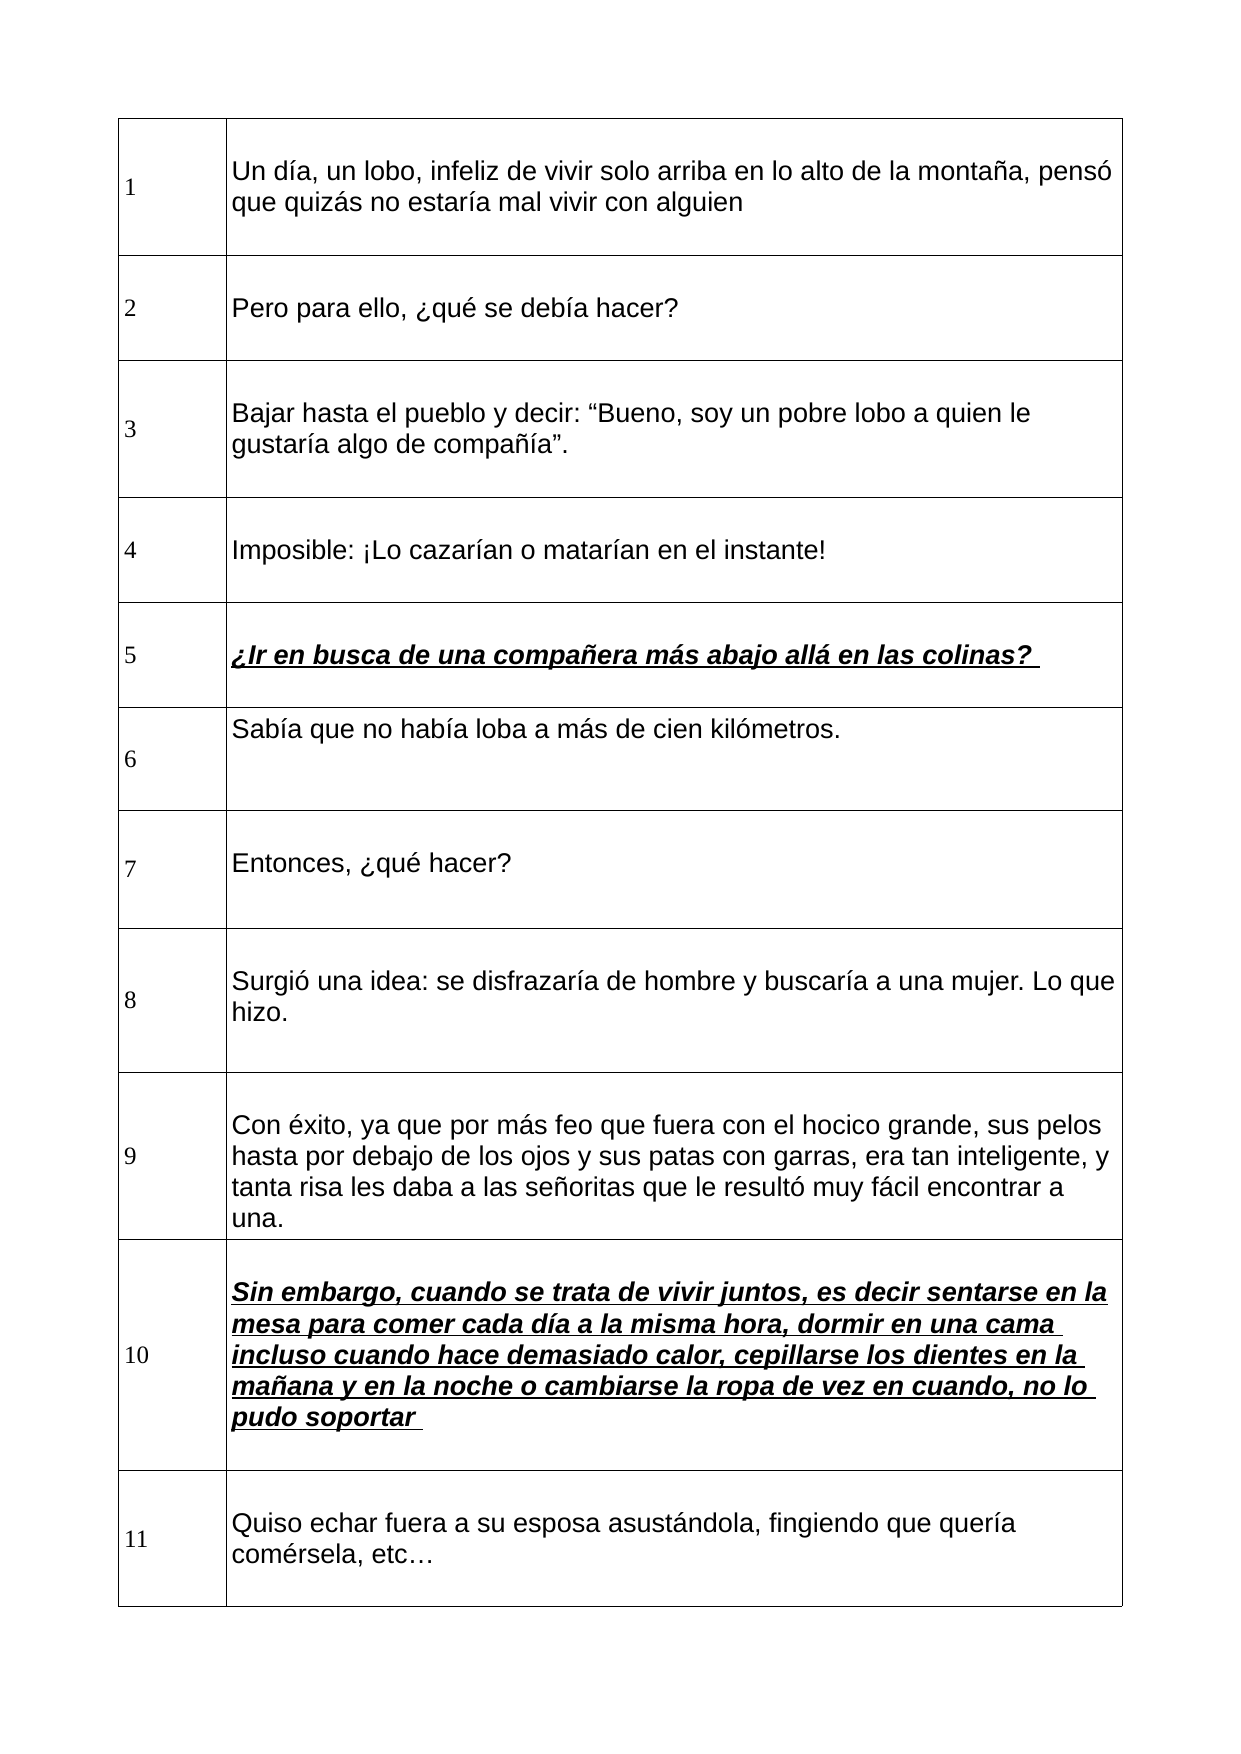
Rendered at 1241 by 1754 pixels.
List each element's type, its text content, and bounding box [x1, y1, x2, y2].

table_cell 2 [119, 256, 226, 360]
table_cell 6 [119, 708, 226, 810]
table_cell 7 [119, 811, 226, 928]
table_cell 5 [119, 603, 226, 707]
table_cell Sin embargo, cuando se trata de vivir juntos, es decir sentarse en la mesa para comer cada día a la misma hora, dormir en una cama incluso cuando hace demasiado calor, cepillarse los dientes en la mañana y en la noche o cambiarse la ropa de vez en cuando, no lo pudo soportar [227, 1240, 1122, 1470]
table_cell 4 [119, 498, 226, 602]
table_header Un día, un lobo, infeliz de vivir solo arriba en lo alto de la montaña, pensó que quizás no estaría mal vivir con alguien [227, 119, 1122, 255]
table_cell Con éxito, ya que por más feo que fuera con el hocico grande, sus pelos hasta por debajo de los ojos y sus patas con garras, era tan inteligente, y tanta risa les daba a las señoritas que le resultó muy fácil encontrar a una. [227, 1073, 1122, 1239]
table_cell 9 [119, 1073, 226, 1239]
table_cell 8 [119, 929, 226, 1072]
table_cell Surgió una idea: se disfrazaría de hombre y buscaría a una mujer. Lo que hizo. [227, 929, 1122, 1072]
table_cell 11 [119, 1471, 226, 1606]
table_cell ¿Ir en busca de una compañera más abajo allá en las colinas? [227, 603, 1122, 707]
table_cell Bajar hasta el pueblo y decir: “Bueno, soy un pobre lobo a quien le gustaría algo de compañía”. [227, 361, 1122, 497]
table_cell Quiso echar fuera a su esposa asustándola, fingiendo que quería comérsela, etc… [227, 1471, 1122, 1606]
table_cell 10 [119, 1240, 226, 1470]
table_cell Pero para ello, ¿qué se debía hacer? [227, 256, 1122, 360]
table_cell Sabía que no había loba a más de cien kilómetros. [227, 708, 1122, 810]
table_cell Entonces, ¿qué hacer? [227, 811, 1122, 928]
table_header 1 [119, 119, 226, 255]
table_cell 3 [119, 361, 226, 497]
table_cell Imposible: ¡Lo cazarían o matarían en el instante! [227, 498, 1122, 602]
